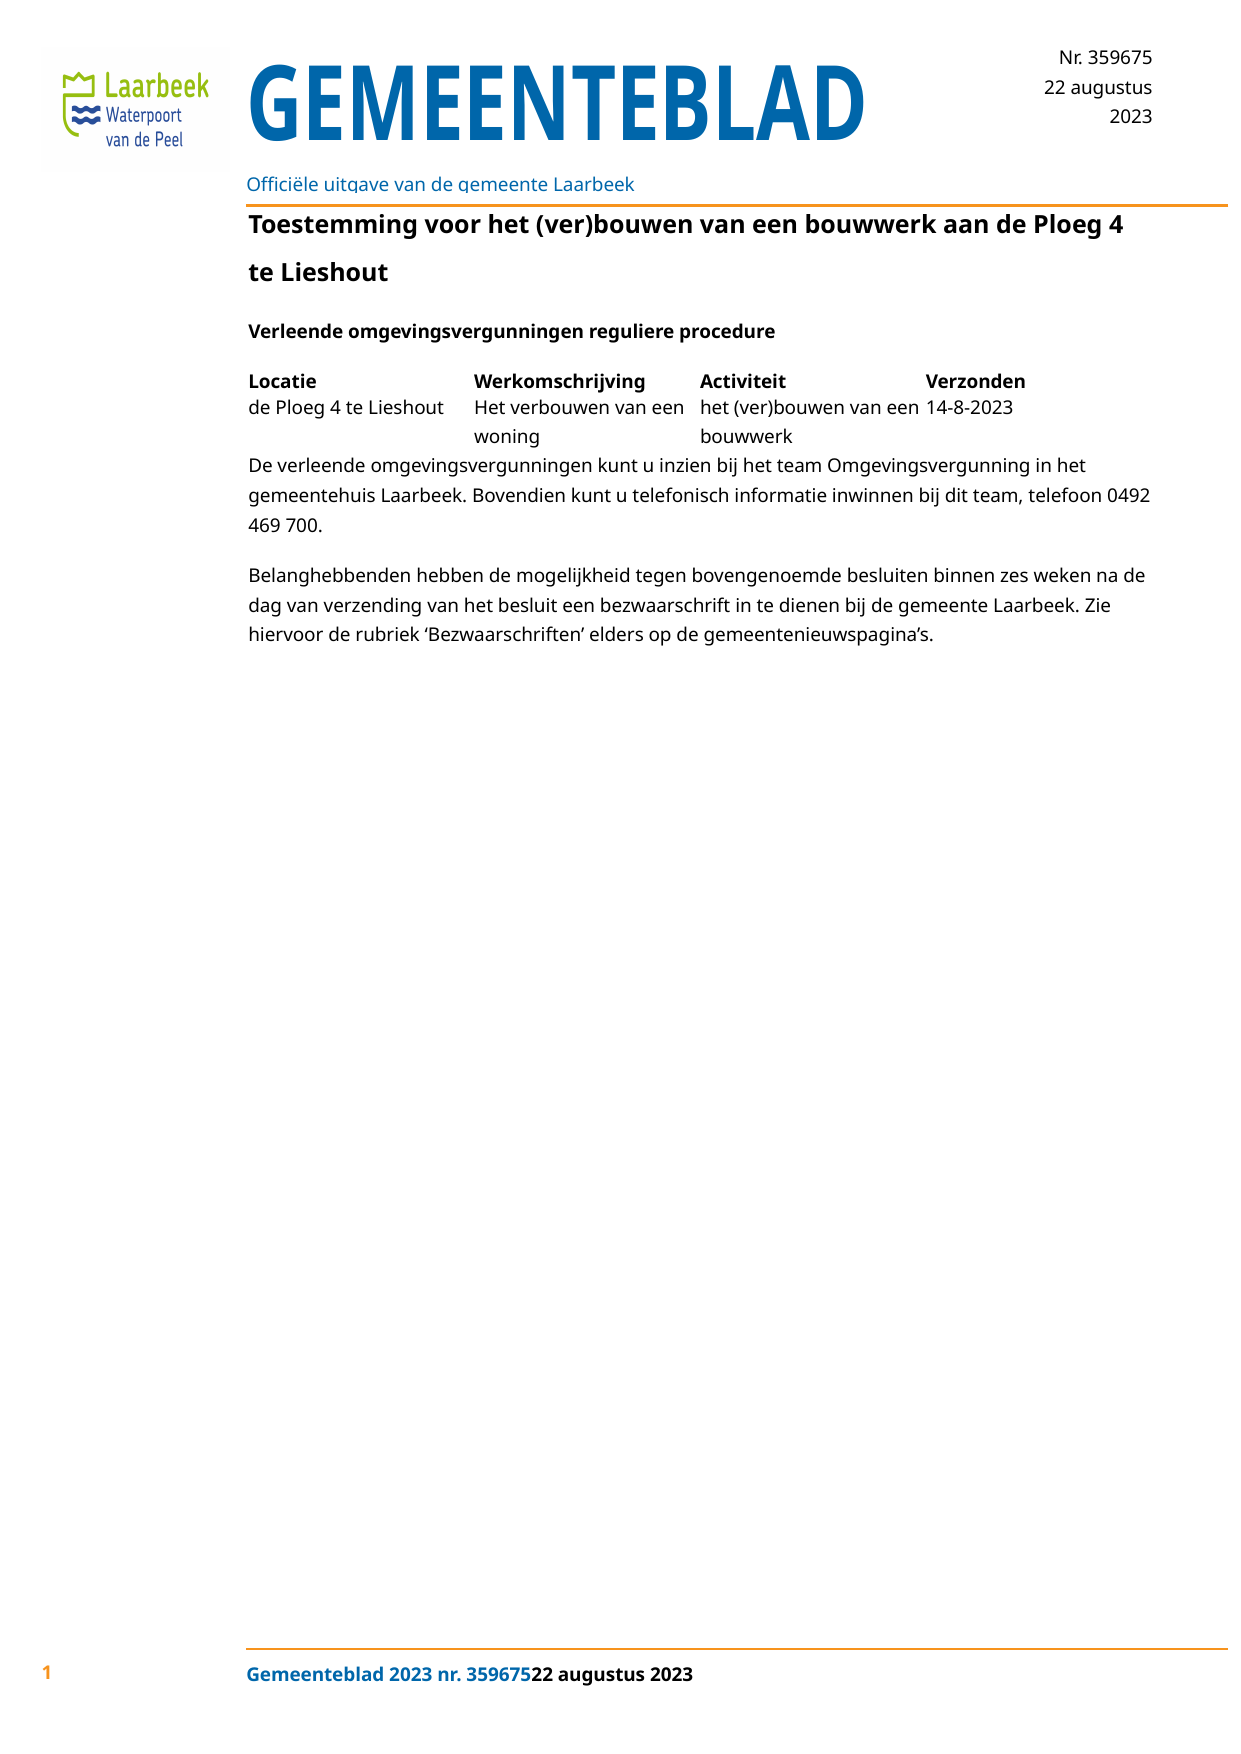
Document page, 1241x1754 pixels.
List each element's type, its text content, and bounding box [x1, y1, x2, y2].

text De verleende omgevingsvergunningen kunt u inzien bij het team Omgevingsvergunning in het gemeentehuis Laarbeek. Bovendien kunt u telefonisch informatie inwinnen bij dit team, telefoon 0492 469 700. [248, 453, 1152, 538]
table_header Activiteit [700, 369, 926, 394]
text Verleende omgevingsvergunningen reguliere procedure [248, 318, 1152, 344]
table_header Verzonden [926, 369, 1152, 394]
table_header Werkomschrijving [474, 369, 700, 394]
table_cell 14-8-2023 [926, 394, 1152, 449]
text Toestemming voor het (ver)bouwen van een bouwwerk aan de Ploeg 4 te Lieshout [248, 207, 1152, 288]
table_header Locatie [248, 369, 474, 394]
table_cell de Ploeg 4 te Lieshout [248, 394, 474, 449]
table_cell het (ver)bouwen van een bouwwerk [700, 394, 926, 449]
picture [41, 47, 231, 172]
text Belanghebbenden hebben de mogelijkheid tegen bovengenoemde besluiten binnen zes weken na de dag van verzending van het besluit een bezwaarschrift in te dienen bij de gemeente Laarbeek. Zie hiervoor de rubriek ‘Bezwaarschriften’ elders op de gemeentenieuwspagina’s. [248, 562, 1152, 647]
table_cell Het verbouwen van een woning [474, 394, 700, 449]
